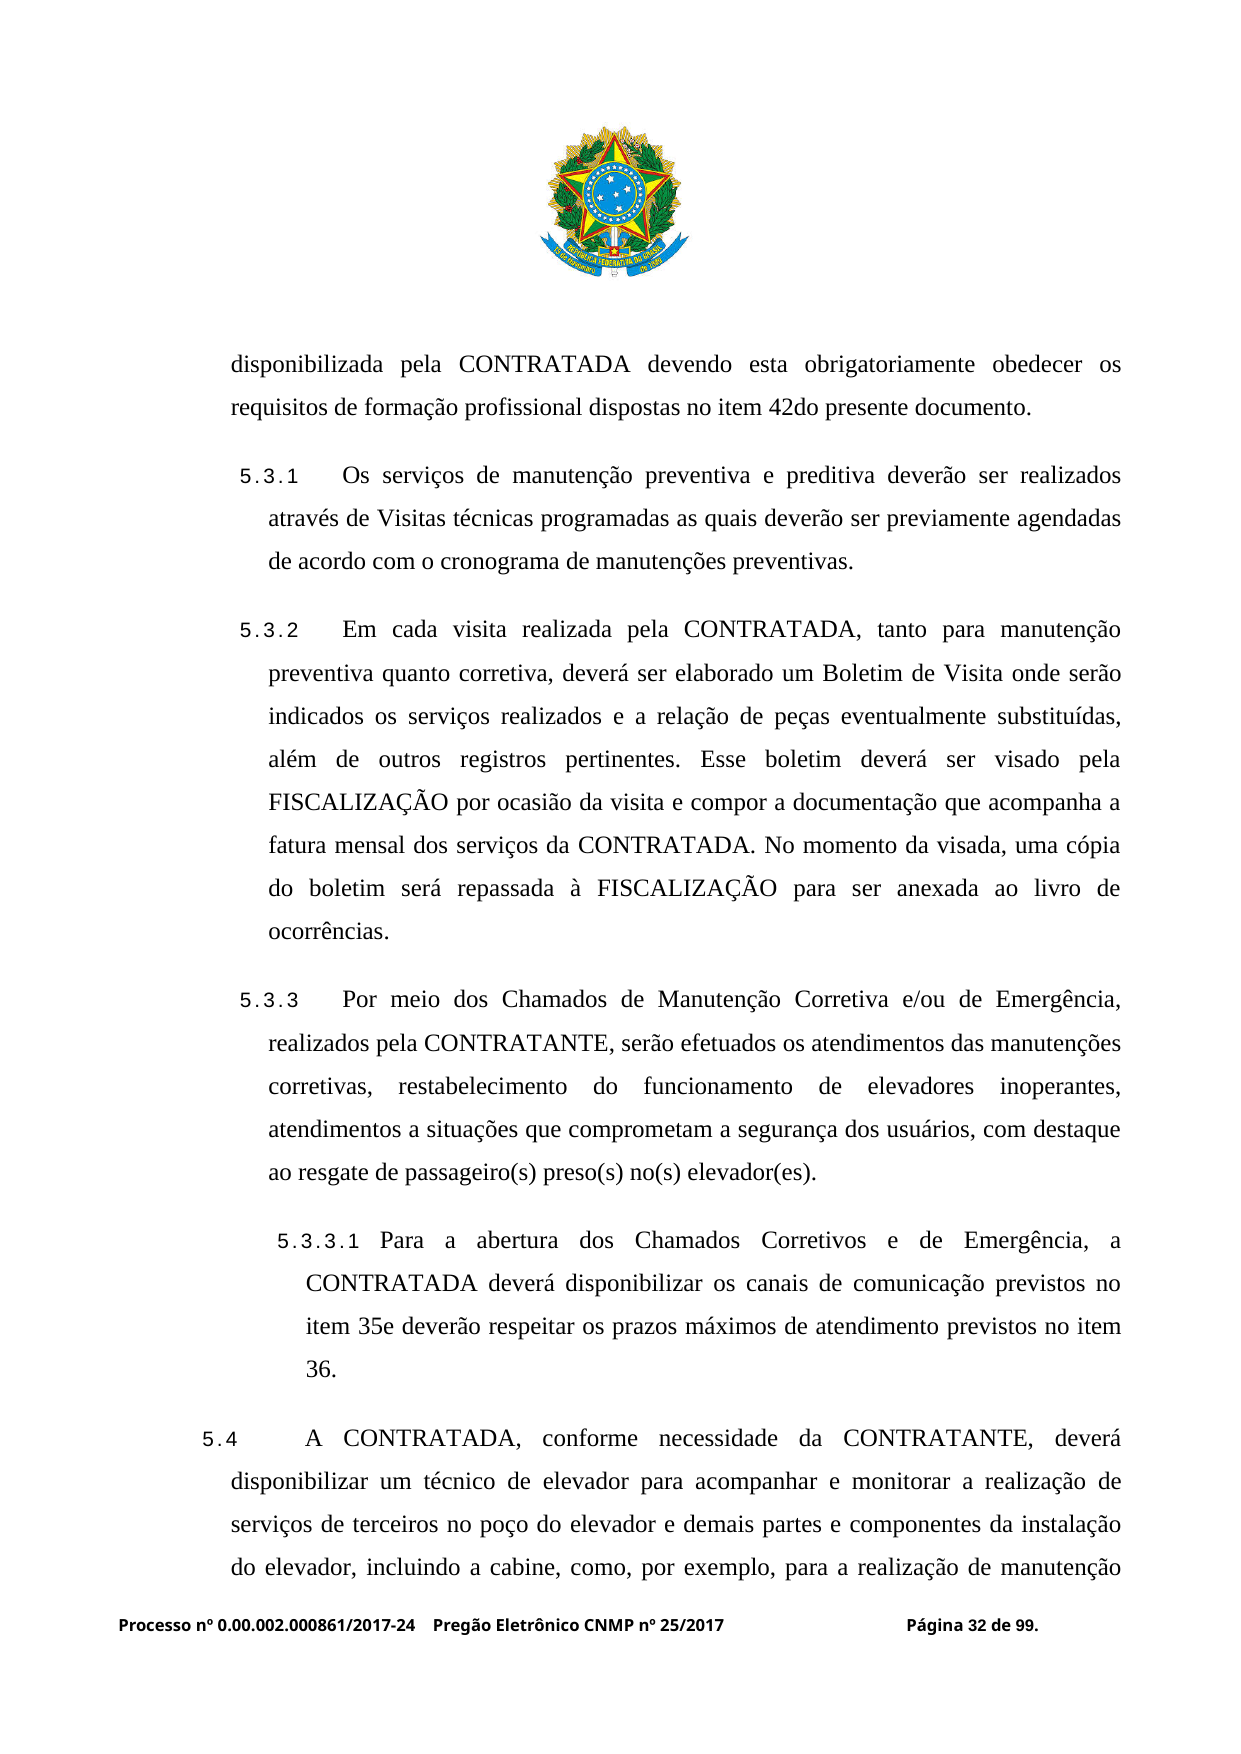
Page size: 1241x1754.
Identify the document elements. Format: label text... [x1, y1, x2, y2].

list Por meio dos Chamados de Manutenção Corretiva e/ou de Emergência, realizados pela CONTRATANTE, serão efetuados os atendimentos das manutenções corretivas, restabelecimento do funcionamento de elevadores inoperantes, atendimentos a situações que comprometam a segurança dos usuários, com destaque ao resgate de passageiro(s) preso(s) no(s) elevador(es). [231, 984, 1122, 1186]
list A CONTRATADA, conforme necessidade da CONTRATANTE, deverá disponibilizar um técnico de elevador para acompanhar e monitorar a realização de serviços de terceiros no poço do elevador e demais partes e componentes da instalação do elevador, incluindo a cabine, como, por exemplo, para a realização de manutenção [193, 1423, 1122, 1581]
list Os serviços de manutenção preventiva e preditiva deverão ser realizados através de Visitas técnicas programadas as quais deverão ser previamente agendadas de acordo com o cronograma de manutenções preventivas. [231, 460, 1122, 575]
list Em cada visita realizada pela CONTRATADA, tanto para manutenção preventiva quanto corretiva, deverá ser elaborado um Boletim de Visita onde serão indicados os serviços realizados e a relação de peças eventualmente substituídas, além de outros registros pertinentes. Esse boletim deverá ser visado pela FISCALIZAÇÃO por ocasião da visita e compor a documentação que acompanha a fatura mensal dos serviços da CONTRATADA. No momento da visada, uma cópia do boletim será repassada à FISCALIZAÇÃO para ser anexada ao livro de ocorrências. [231, 614, 1122, 945]
list Os serviços objeto deste documento serão executados por equipe não residente disponibilizada pela CONTRATADA devendo esta obrigatoriamente obedecer os requisitos de formação profissional dispostas no item 41do presente documento. [193, 349, 1122, 421]
list Para a abertura dos Chamados Corretivos e de Emergência, a CONTRATADA deverá disponibilizar os canais de comunicação previstos no item 34e deverão respeitar os prazos máximos de atendimento previstos no item 35. [268, 1225, 1122, 1383]
